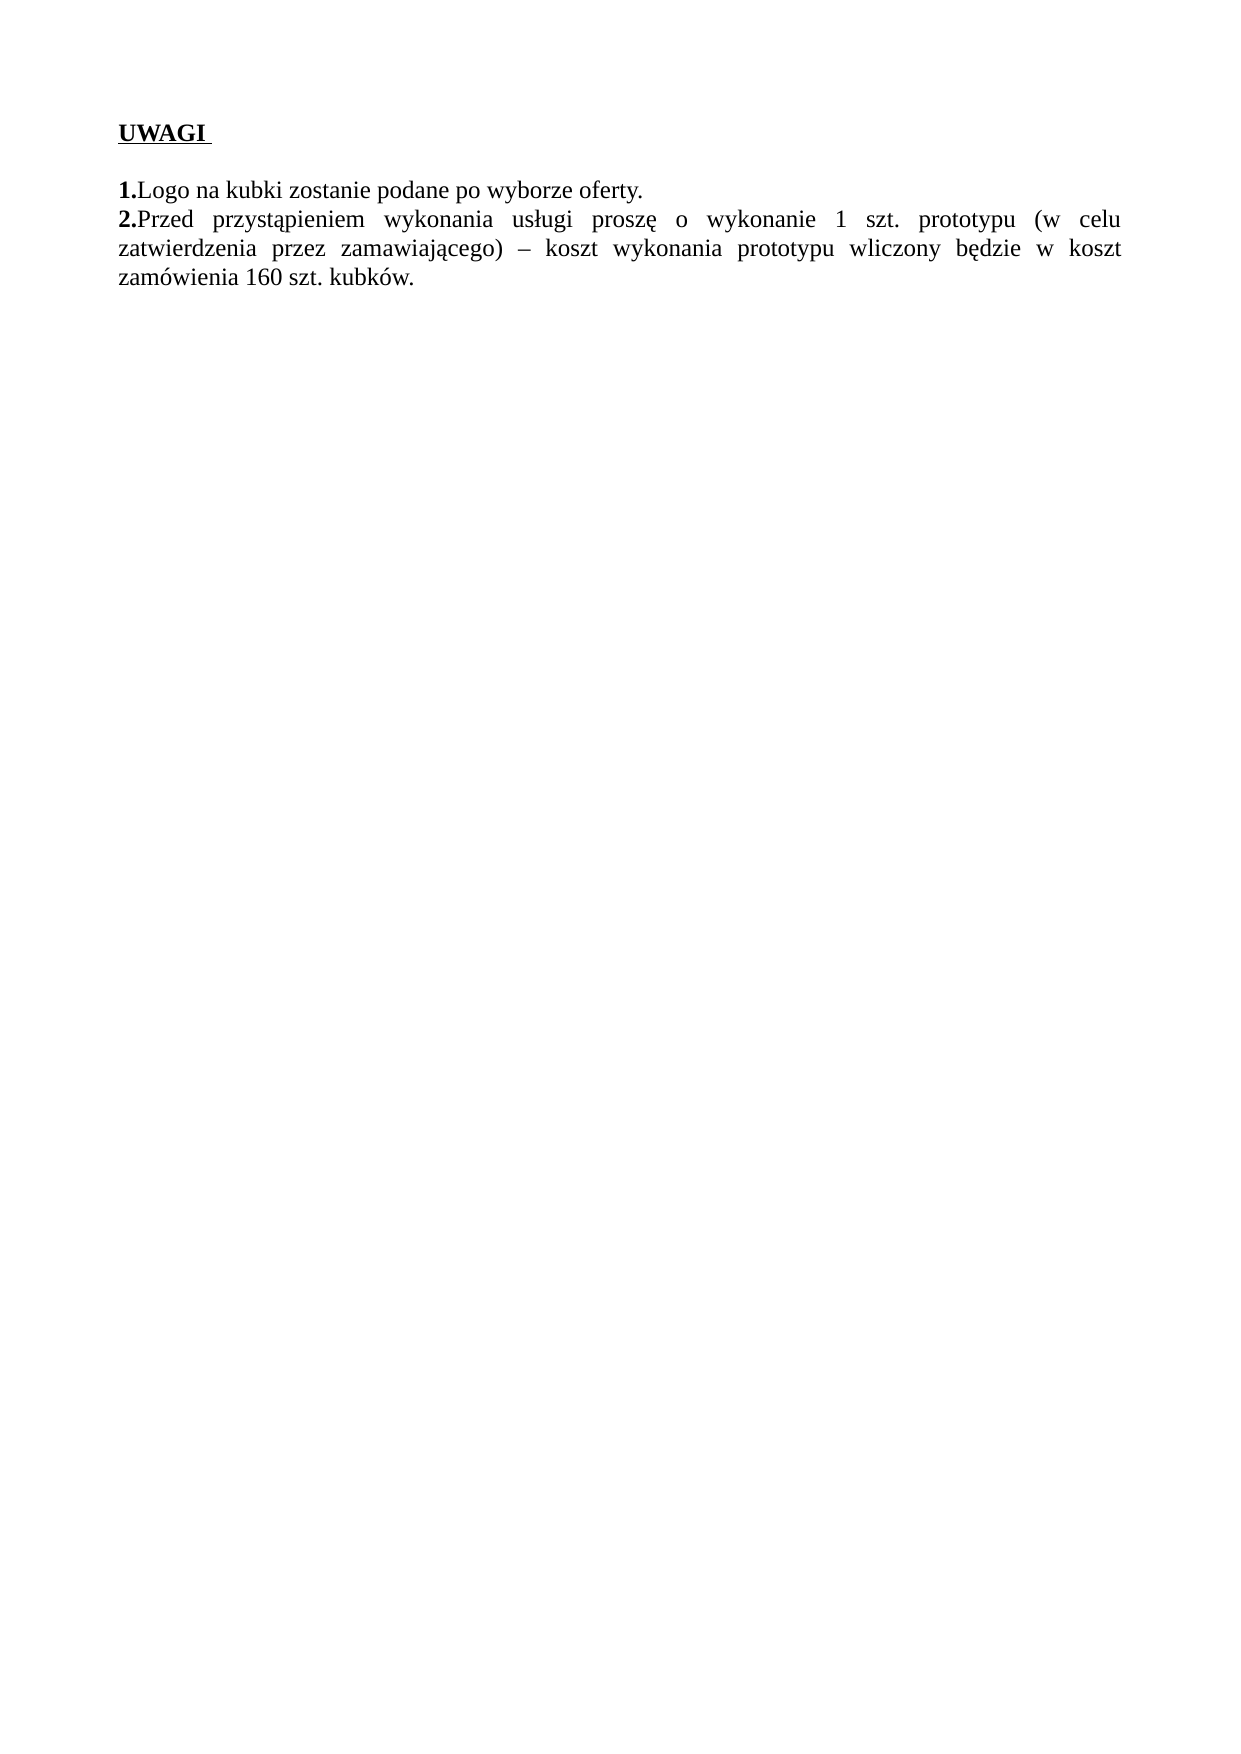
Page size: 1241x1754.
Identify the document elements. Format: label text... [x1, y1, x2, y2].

text 1.Logo na kubki zostanie podane po wyborze oferty. [118, 176, 1122, 204]
text UWAGI [118, 118, 1122, 147]
text 2.Przed przystąpieniem wykonania usługi proszę o wykonanie 1 szt. prototypu (w celu zatwierdzenia przez zamawiającego) – koszt wykonania prototypu wliczony będzie w koszt zamówienia 160 szt. kubków. [118, 204, 1122, 291]
